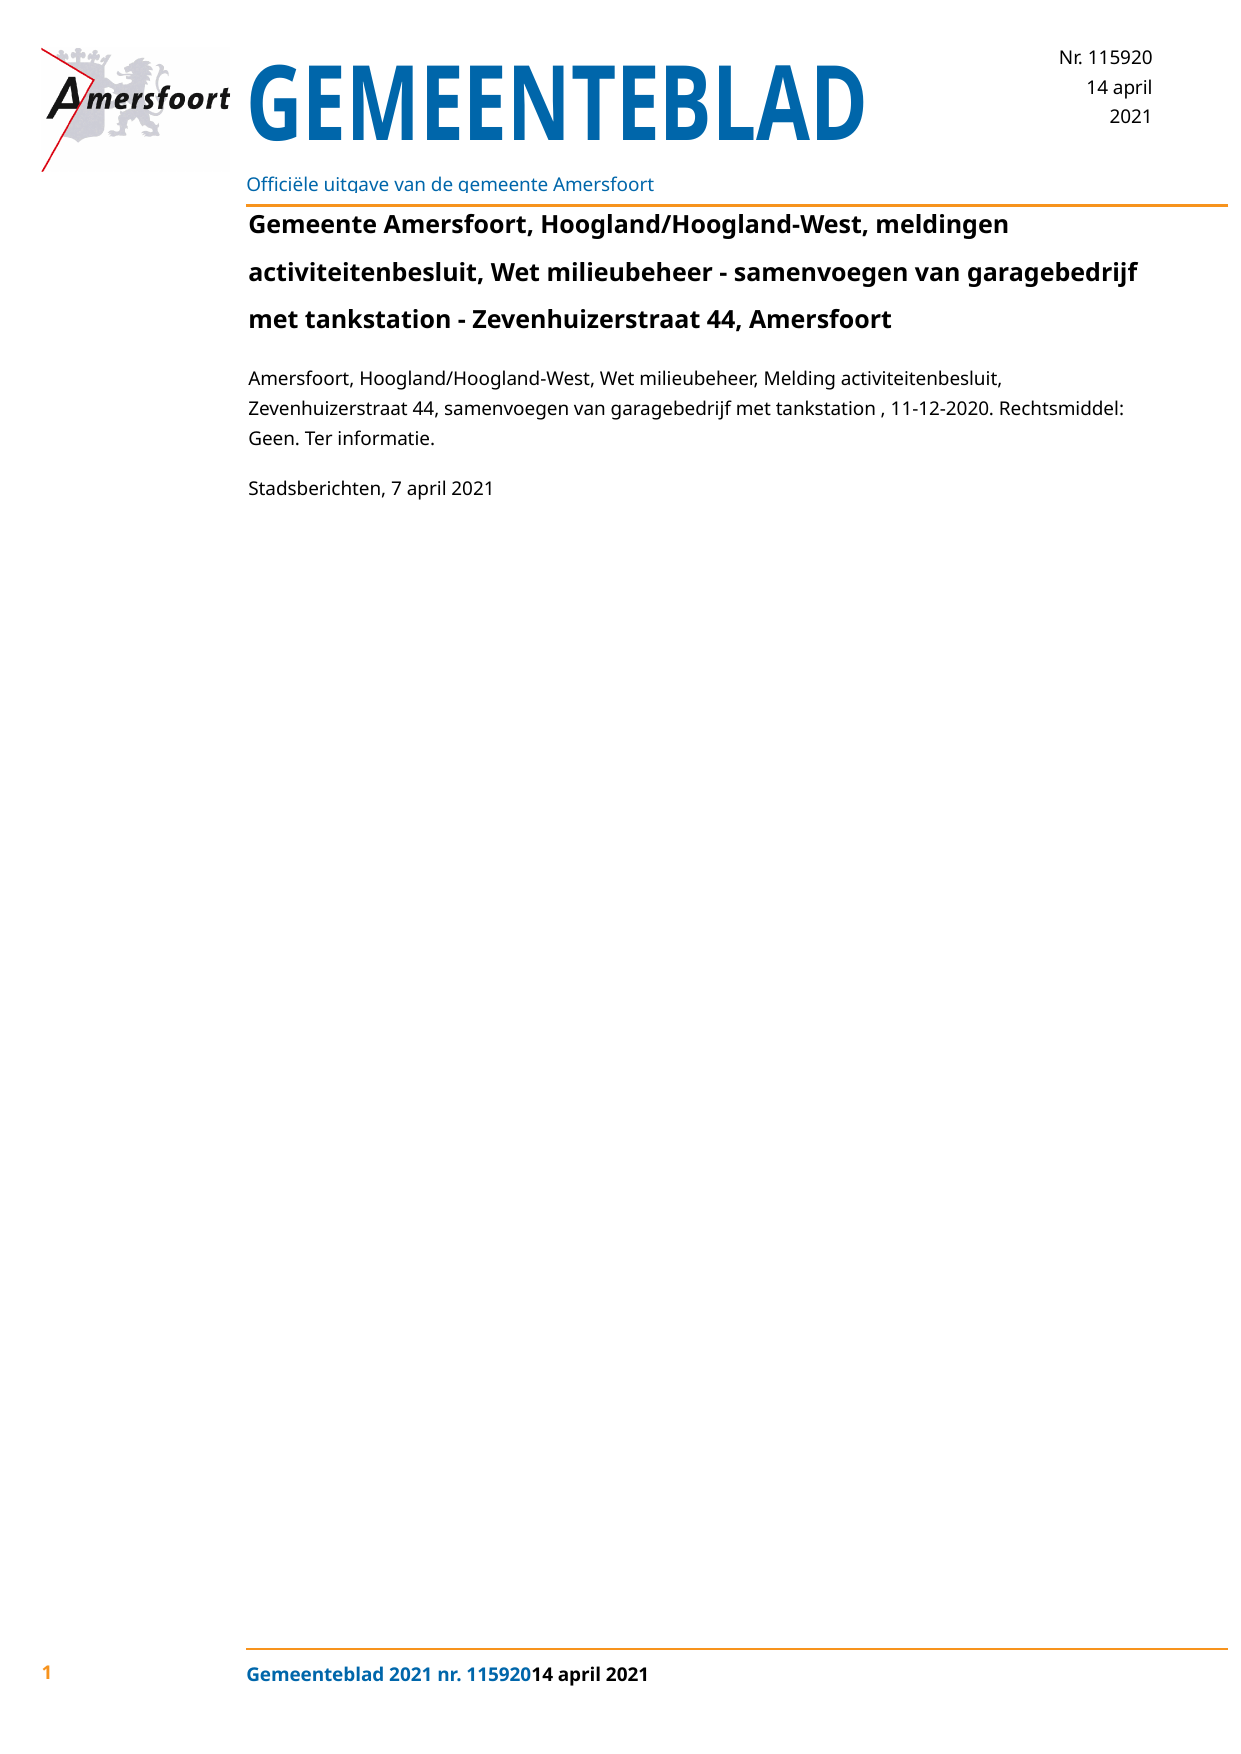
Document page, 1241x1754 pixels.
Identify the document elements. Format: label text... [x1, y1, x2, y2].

text Gemeente Amersfoort, Hoogland/Hoogland-West, meldingen activiteitenbesluit, Wet milieubeheer - samenvoegen van garagebedrijf met tankstation - Zevenhuizerstraat 44, Amersfoort [248, 207, 1152, 336]
picture [41, 47, 231, 172]
text Stadsberichten, 7 april 2021 [248, 475, 1152, 501]
text Amersfoort, Hoogland/Hoogland-West, Wet milieubeheer, Melding activiteitenbesluit, Zevenhuizerstraat 44, samenvoegen van garagebedrijf met tankstation , 11-12-2020. Rechtsmiddel: Geen. Ter informatie. [248, 366, 1152, 450]
